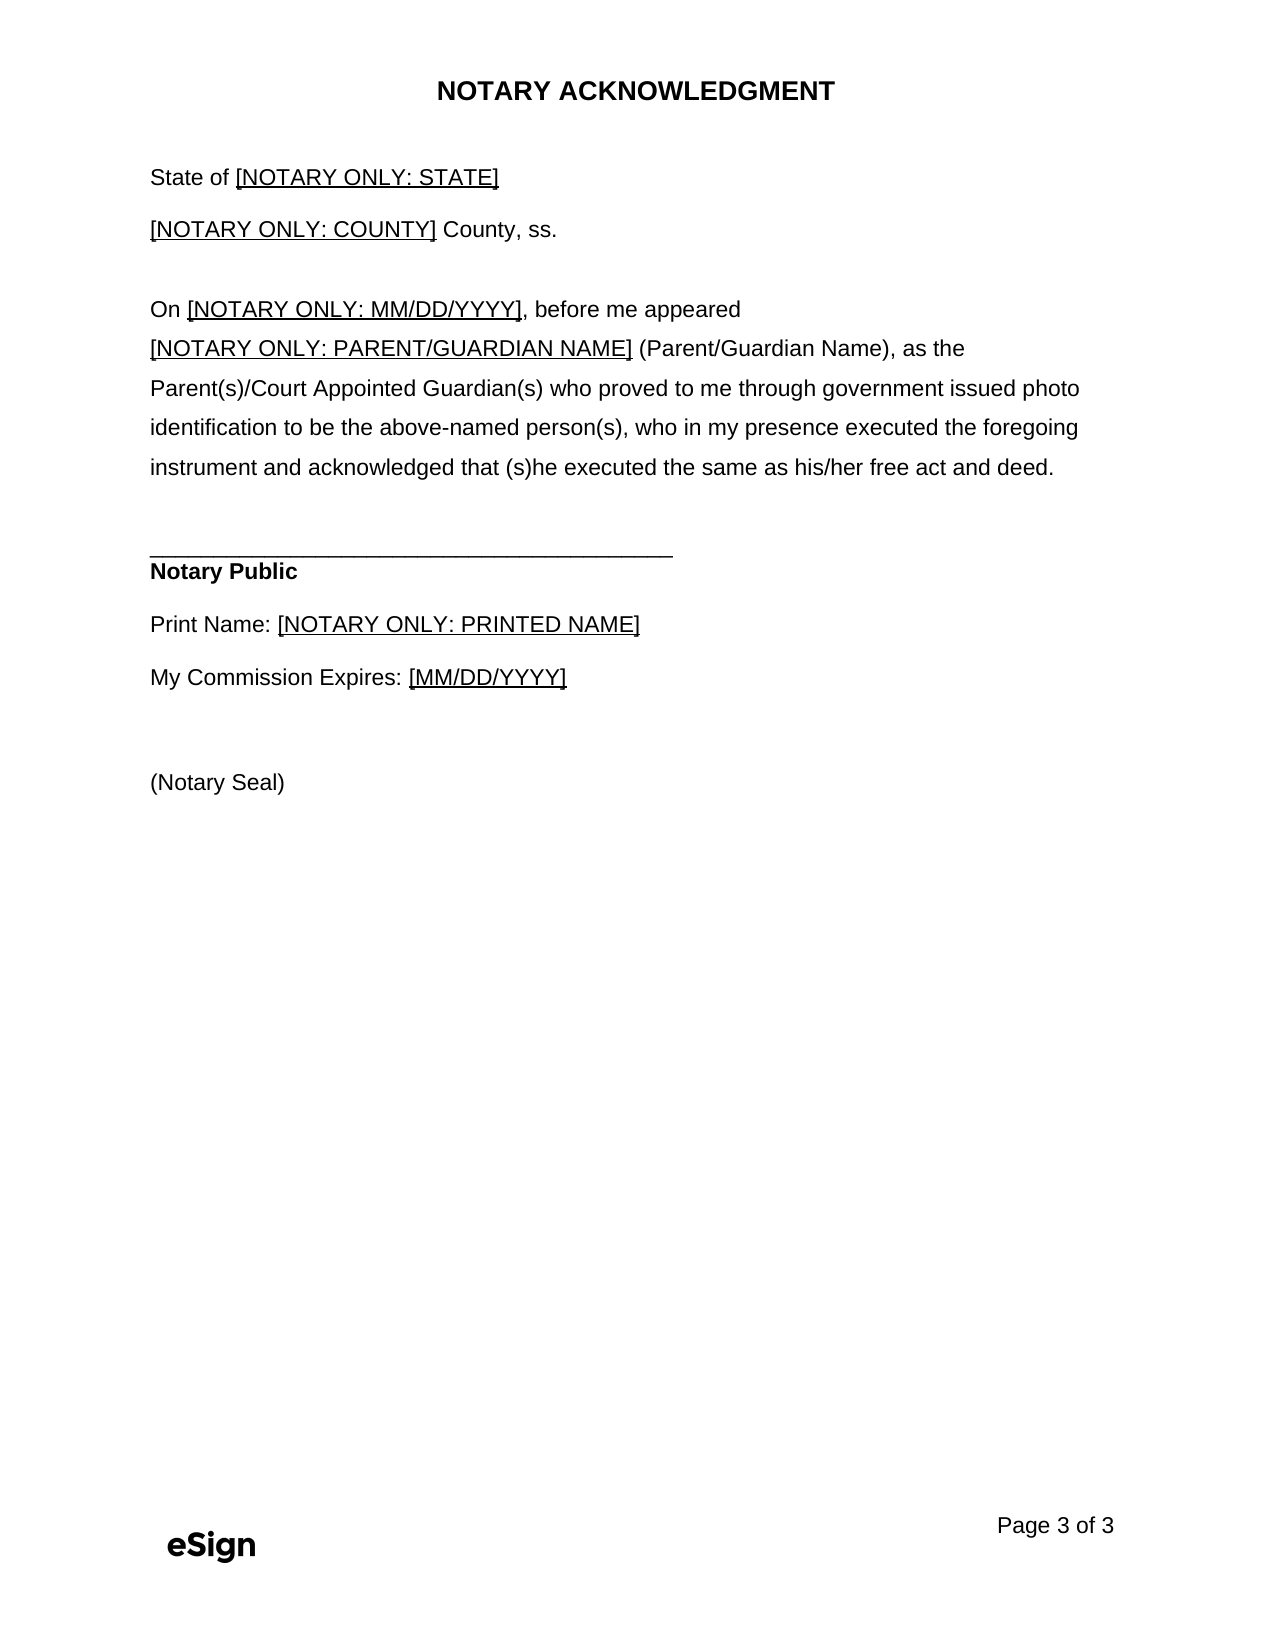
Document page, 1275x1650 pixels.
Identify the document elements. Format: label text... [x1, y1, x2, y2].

text Print Name: [NOTARY ONLY: PRINTED NAME] [150, 611, 1125, 637]
text Notary Public [150, 558, 1125, 584]
text NOTARY ACKNOWLEDGMENT [150, 75, 1122, 106]
text [NOTARY ONLY: COUNTY] County, ss. [150, 216, 1125, 243]
text State of [NOTARY ONLY: STATE] [150, 164, 1122, 190]
text (Notary Seal) [150, 769, 1125, 795]
text My Commission Expires: [MM/DD/YYYY] [150, 663, 1125, 690]
text [NOTARY ONLY: PARENT/GUARDIAN NAME] (Parent/Guardian Name), as the Parent(s)/Court Appointed Guardian(s) who proved to me through government issued photo identification to be the above-named person(s), who in my presence executed the foregoing instrument and acknowledged that (s)he executed the same as his/her free act and deed. [150, 335, 1125, 480]
text _________________________________________ [150, 532, 1125, 558]
text On [NOTARY ONLY: MM/DD/YYYY], before me appeared [150, 296, 1125, 322]
